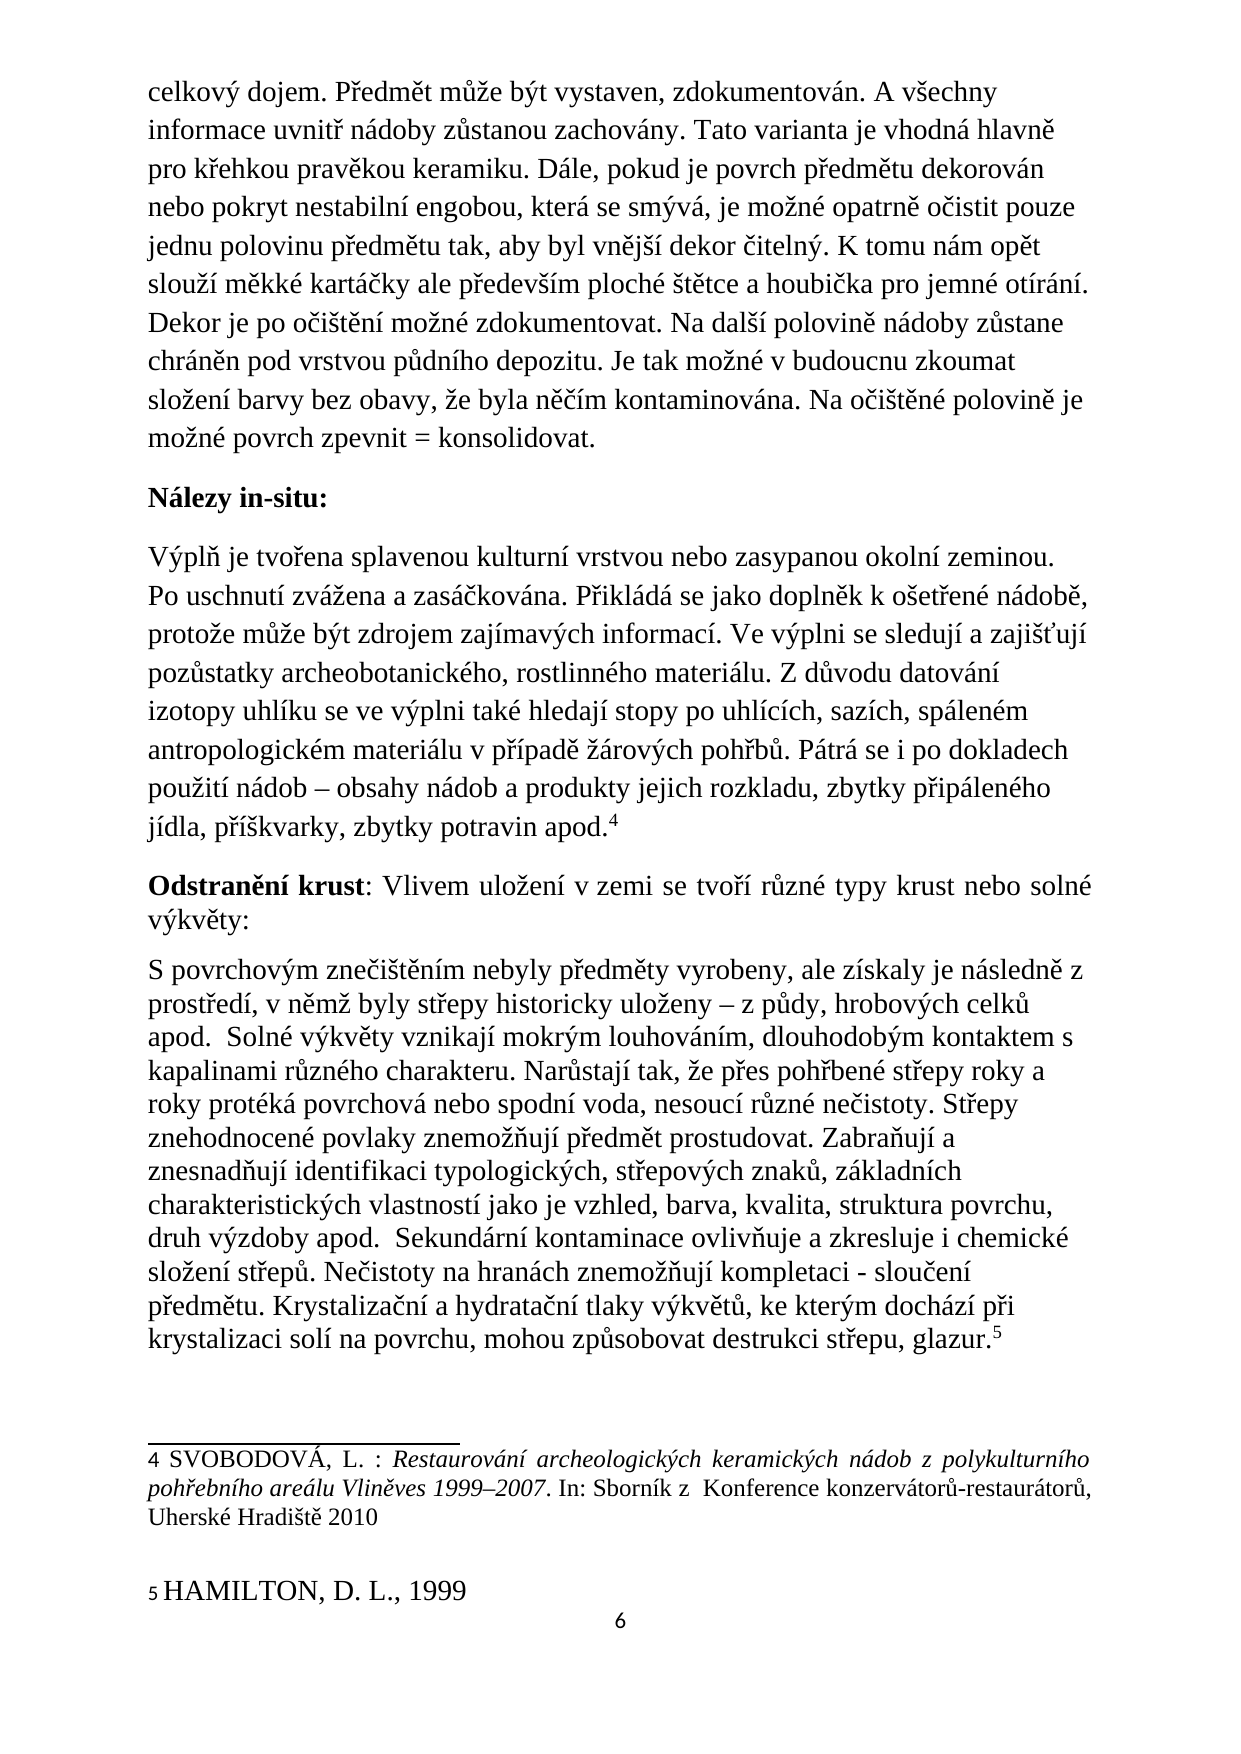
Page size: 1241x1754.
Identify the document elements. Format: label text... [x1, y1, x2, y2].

text Nálezy in-situ: [148, 480, 1093, 513]
text Odstranění krust: Vlivem uložení v zemi se tvoří různé typy krust nebo solné výkvěty: [148, 868, 1093, 936]
text Výplň je tvořena splavenou kulturní vrstvou nebo zasypanou okolní zeminou. Po uschnutí zvážena a zasáčkována. Přikládá se jako doplněk k ošetřené nádobě, protože může být zdrojem zajímavých informací. Ve výplni se sledují a zajišťují pozůstatky archeobotanického, rostlinného materiálu. Z důvodu datování izotopy uhlíku se ve výplni také hledají stopy po uhlících, sazích, spáleném antropologickém materiálu v případě žárových pohřbů. Pátrá se i po dokladech použití nádob – obsahy nádob a produkty jejich rozkladu, zbytky připáleného jídla, příškvarky, zbytky potravin apod. [148, 539, 1093, 843]
text SVOBODOVÁ, L. : Restaurování archeologických keramických nádob z polykulturního pohřebního areálu Vliněves 1999–2007. In: Sborník z Konference konzervátorů-restaurátorů, Uherské Hradiště 2010 [148, 1444, 1093, 1531]
text S povrchovým znečištěním nebyly předměty vyrobeny, ale získaly je následně z prostředí, v němž byly střepy historicky uloženy – z půdy, hrobových celků apod. Solné výkvěty vznikají mokrým louhováním, dlouhodobým kontaktem s kapalinami různého charakteru. Narůstají tak, že přes pohřbené střepy roky a roky protéká povrchová nebo spodní voda, nesoucí různé nečistoty. Střepy znehodnocené povlaky znemožňují předmět prostudovat. Zabraňují a znesnadňují identifikaci typologických, střepových znaků, základních charakteristických vlastností jako je vzhled, barva, kvalita, struktura povrchu, druh výzdoby apod. Sekundární kontaminace ovlivňuje a zkresluje i chemické složení střepů. Nečistoty na hranách znemožňují kompletaci - sloučení předmětu. Krystalizační a hydratační tlaky výkvětů, ke kterým dochází při krystalizaci solí na povrchu, mohou způsobovat destrukci střepu, glazur. [148, 952, 1093, 1355]
text HAMILTON, D. L., 1999 [148, 1573, 1093, 1606]
text celkový dojem. Předmět může být vystaven, zdokumentován. A všechny informace uvnitř nádoby zůstanou zachovány. Tato varianta je vhodná hlavně pro křehkou pravěkou keramiku. Dále, pokud je povrch předmětu dekorován nebo pokryt nestabilní engobou, která se smývá, je možné opatrně očistit pouze jednu polovinu předmětu tak, aby byl vnější dekor čitelný. K tomu nám opět slouží měkké kartáčky ale především ploché štětce a houbička pro jemné otírání. Dekor je po očištění možné zdokumentovat. Na další polovině nádoby zůstane chráněn pod vrstvou půdního depozitu. Je tak možné v budoucnu zkoumat složení barvy bez obavy, že byla něčím kontaminována. Na očištěné polovině je možné povrch zpevnit = konsolidovat. [148, 74, 1093, 454]
